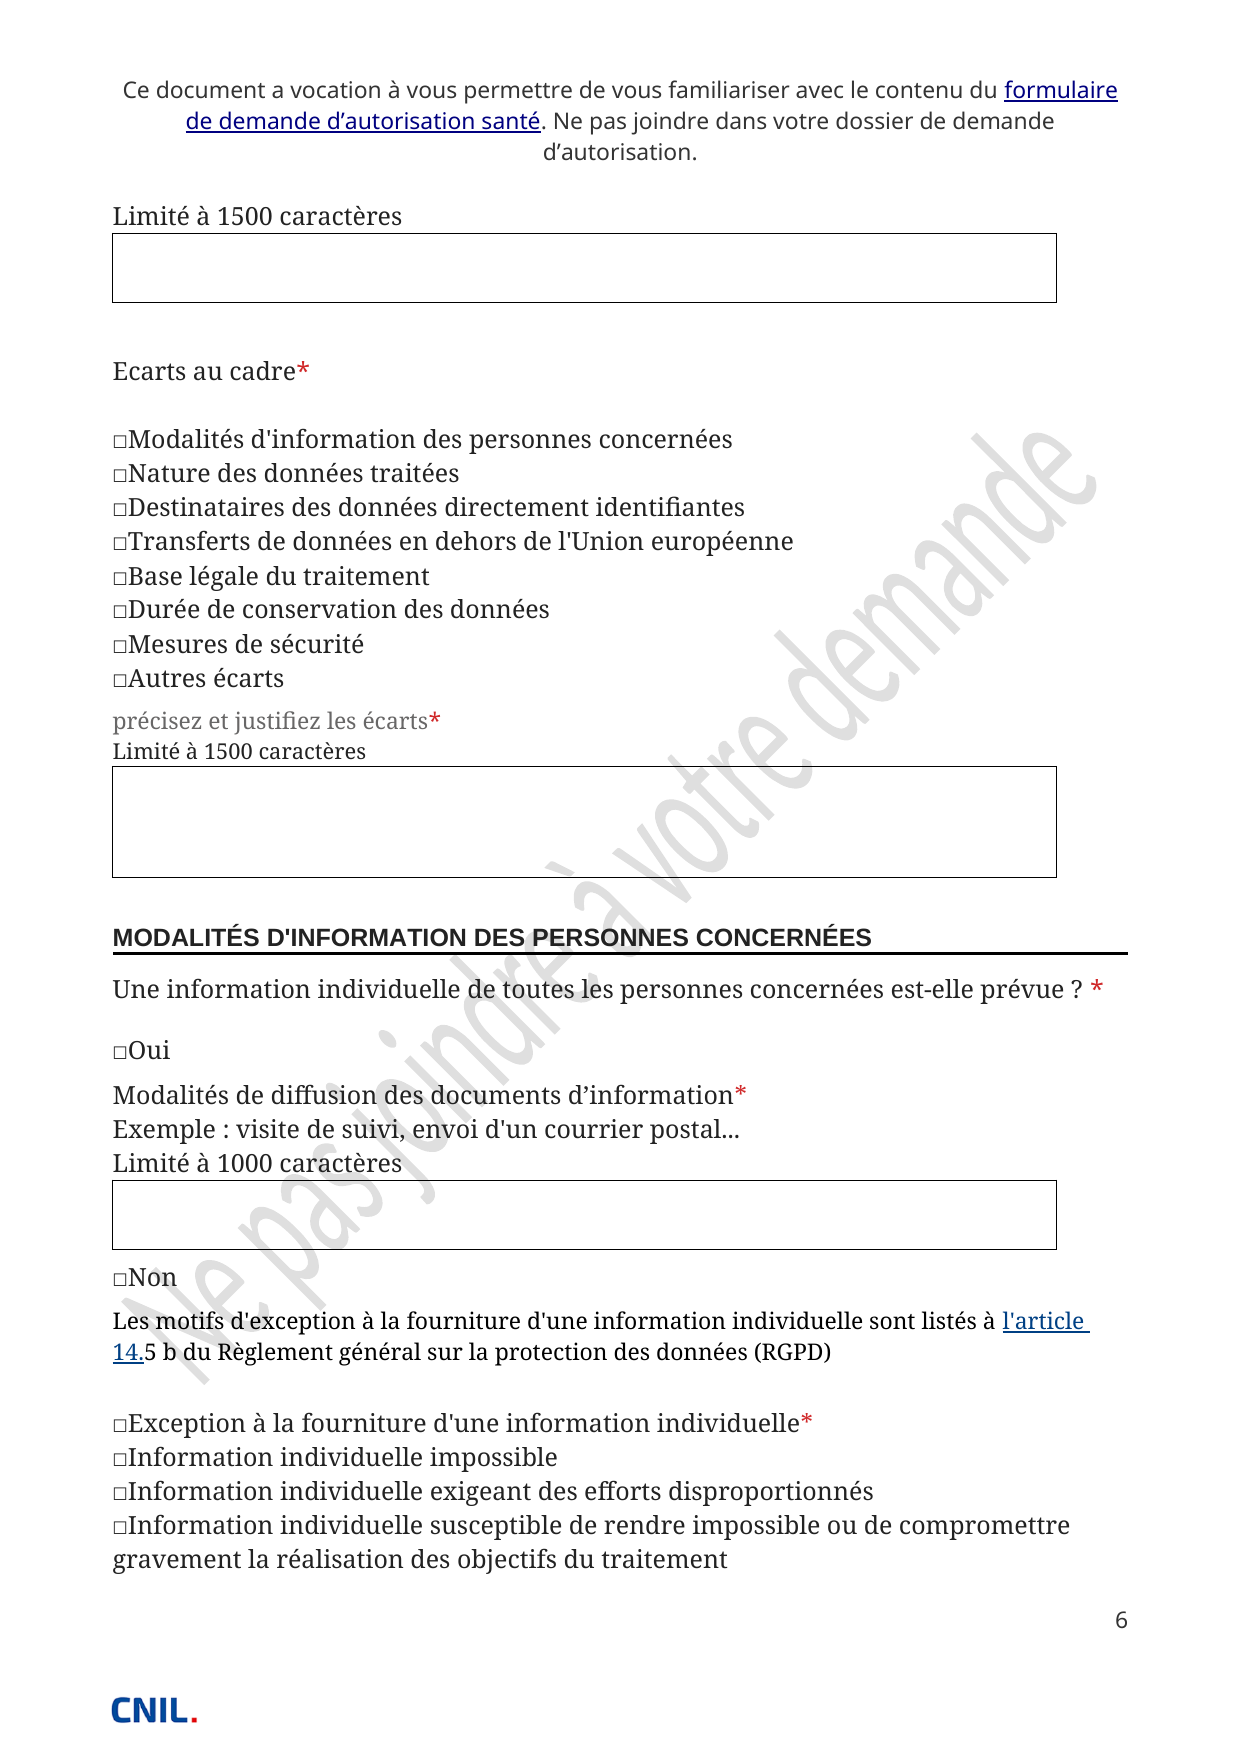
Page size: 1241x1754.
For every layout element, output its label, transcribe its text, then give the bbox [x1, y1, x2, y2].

text Exemple : visite de suivi, envoi d'un courrier postal... [439, 1111, 1128, 1145]
table_header [258, 1219, 302, 1249]
text ☐Mesures de sécurité [112, 626, 898, 660]
table_header [319, 1208, 341, 1239]
text [812, 660, 860, 694]
list Modalités de diffusion des documents d’information* [112, 1077, 452, 1111]
table_header [685, 767, 699, 774]
text Limité à 1500 caractères [112, 199, 1128, 233]
text ☐Base légale du traitement [112, 558, 952, 592]
text [925, 592, 1128, 626]
text [283, 1260, 307, 1270]
text Limité à 1500 caractères [112, 736, 755, 766]
text [1002, 456, 1048, 490]
text [800, 677, 831, 694]
text ☐Oui [112, 1033, 440, 1067]
text [441, 1037, 483, 1067]
table_header [313, 1181, 1056, 1249]
text ☐Destinataires des données directement identifiantes [112, 490, 1008, 524]
text [206, 1270, 232, 1294]
text ☐Transferts de données en dehors de l'Union européenne [112, 524, 974, 558]
text ☐Information individuelle susceptible de rendre impossible ou de compromettre gravement la réalisation des objectifs du traitement [112, 1508, 1128, 1576]
text ☐Autres écarts [112, 660, 805, 694]
subtitle Modalités d'information des personnes concernées [640, 923, 1128, 952]
text [997, 490, 1046, 524]
subtitle Modalités d'information des personnes concernées [112, 923, 615, 955]
text ☐Exception à la fourniture d'une information individuelle* [112, 1405, 1128, 1439]
text Une information individuelle de toutes les personnes concernées est-elle prévue ? * [515, 972, 1128, 1006]
text [879, 626, 1128, 660]
text [1050, 456, 1128, 490]
text [1036, 490, 1128, 524]
text Une information individuelle de toutes les personnes concernées est-elle prévue ? * [112, 972, 473, 1006]
text ☐Modalités d'information des personnes concernées [112, 422, 1128, 456]
text ☐Durée de conservation des données [112, 592, 885, 626]
text Exemple : visite de suivi, envoi d'un courrier postal... [391, 1111, 436, 1141]
text [766, 736, 1128, 766]
text Une information individuelle de toutes les personnes concernées est-elle prévue ? * [475, 972, 525, 1006]
text Limité à 1000 caractères [324, 1145, 415, 1179]
text Exemple : visite de suivi, envoi d'un courrier postal... [112, 1111, 381, 1145]
text [302, 1260, 1128, 1294]
text [217, 1260, 302, 1294]
text Les motifs d'exception à la fourniture d'une information individuelle sont listés à l'article 14.5 b du Règlement général sur la protection des données (RGPD) [112, 1304, 185, 1367]
text ☐Information individuelle exigeant des efforts disproportionnés [112, 1473, 1128, 1508]
table_header [772, 767, 802, 777]
text Les motifs d'exception à la fourniture d'une information individuelle sont listés à l'article 14.5 b du Règlement général sur la protection des données (RGPD) [160, 1304, 1128, 1367]
text ☐Nature des données traitées [112, 456, 1002, 490]
text [998, 524, 1128, 558]
text [892, 592, 944, 626]
text Limité à 1000 caractères [396, 1145, 1128, 1179]
text [962, 524, 1017, 558]
text [811, 705, 849, 728]
table_header [113, 234, 1056, 302]
list Modalités de diffusion des documents d’information* [433, 1077, 1128, 1111]
text [856, 705, 1128, 736]
text Limité à 1000 caractères [112, 1145, 324, 1179]
table_header [113, 1181, 329, 1249]
table_header [113, 767, 1056, 877]
text Ecarts au cadre* [112, 354, 1128, 388]
text ☐Non [112, 1260, 203, 1294]
text précisez et justifiez les écarts* [112, 705, 830, 736]
text ☐Information individuelle impossible [112, 1439, 1128, 1473]
text [958, 558, 1128, 592]
text [463, 1033, 1128, 1067]
text [853, 660, 1128, 694]
